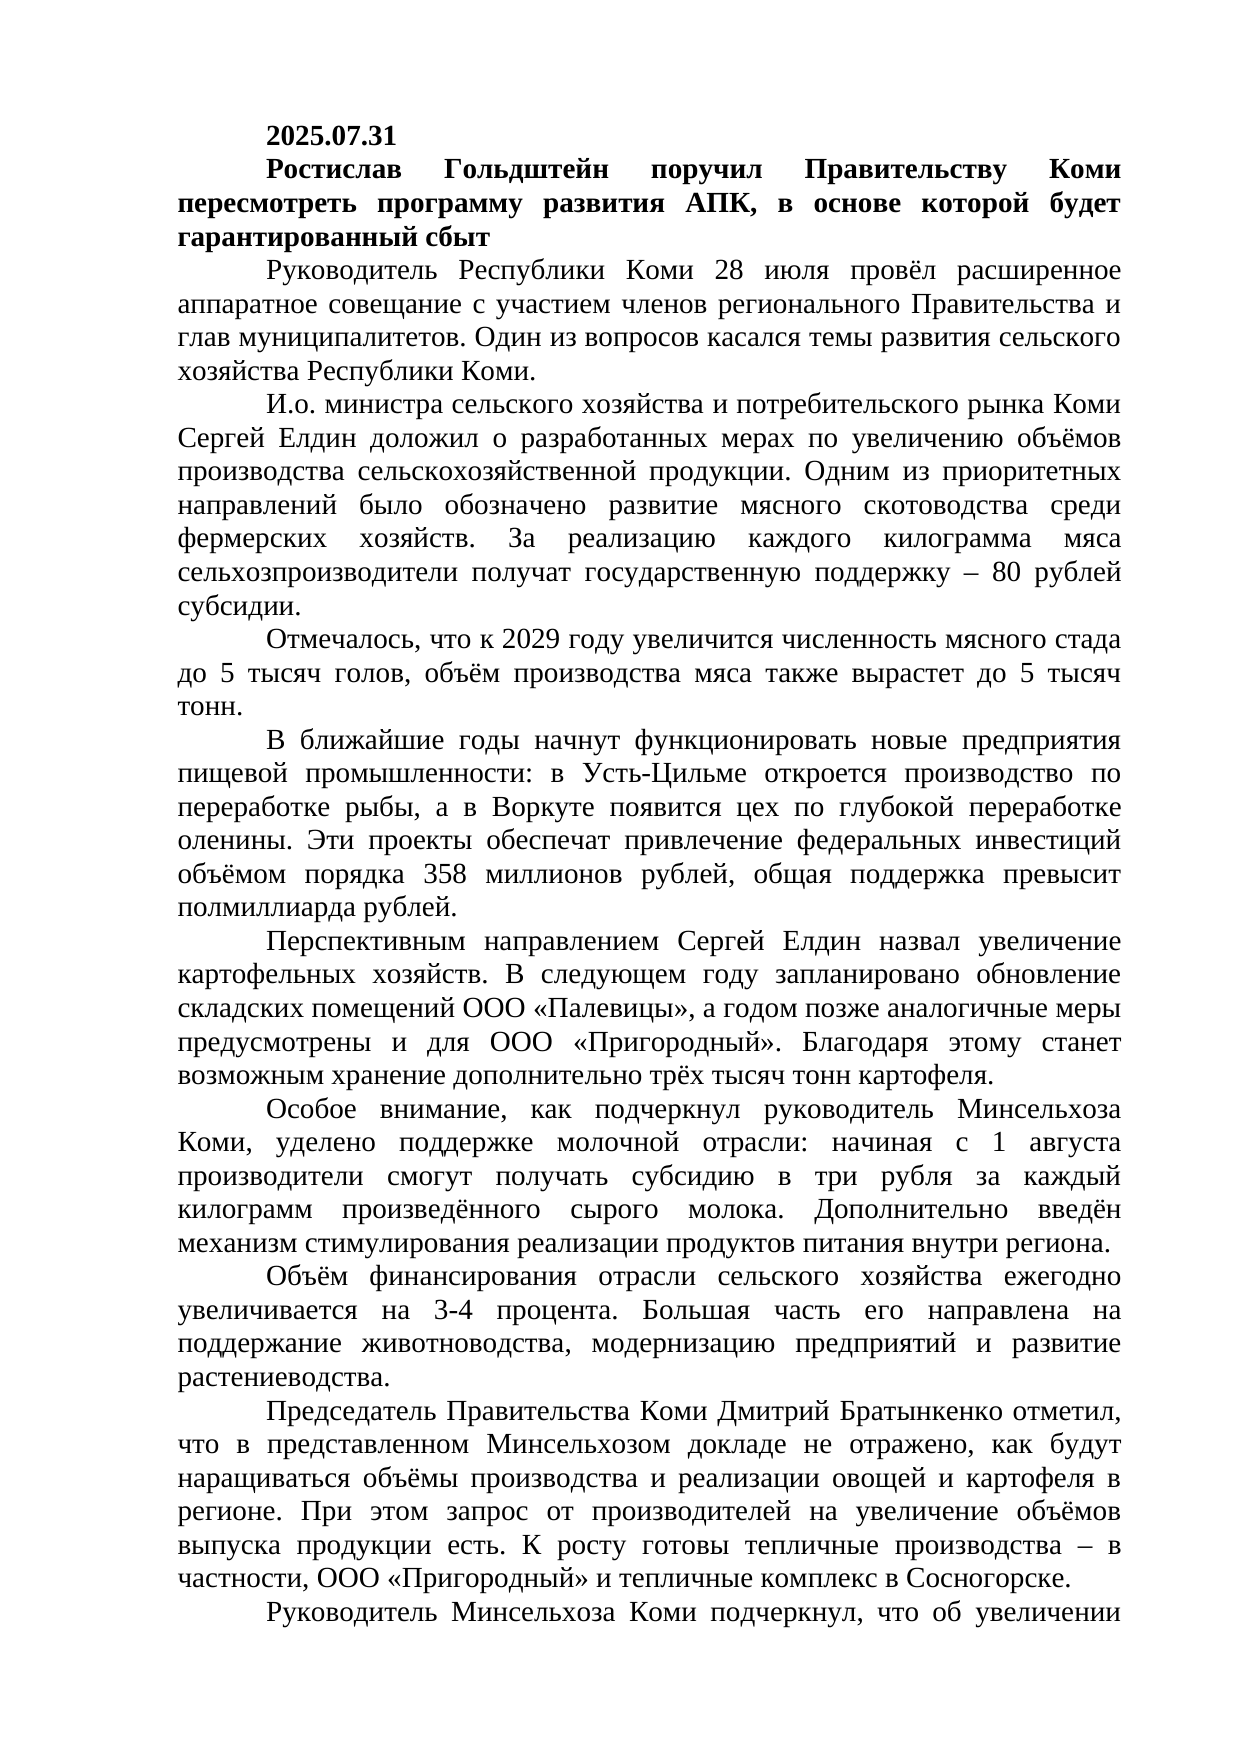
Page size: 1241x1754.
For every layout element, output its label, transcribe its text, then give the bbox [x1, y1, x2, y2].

text Руководитель Республики Коми 28 июля провёл расширенное аппаратное совещание с участием членов регионального Правительства и глав муниципалитетов. Один из вопросов касался темы развития сельского хозяйства Республики Коми. [177, 252, 1122, 386]
text И.о. министра сельского хозяйства и потребительского рынка Коми Сергей Елдин доложил о разработанных мерах по увеличению объёмов производства сельскохозяйственной продукции. Одним из приоритетных направлений было обозначено развитие мясного скотоводства среди фермерских хозяйств. За реализацию каждого килограмма мяса сельхозпроизводители получат государственную поддержку – 80 рублей субсидии. [177, 386, 1122, 621]
text Объём финансирования отрасли сельского хозяйства ежегодно увеличивается на 3-4 процента. Большая часть его направлена на поддержание животноводства, модернизацию предприятий и развитие растениеводства. [177, 1258, 1122, 1393]
text Особое внимание, как подчеркнул руководитель Минсельхоза Коми, уделено поддержке молочной отрасли: начиная с 1 августа производители смогут получать субсидию в три рубля за каждый килограмм произведённого сырого молока. Дополнительно введён механизм стимулирования реализации продуктов питания внутри региона. [177, 1091, 1122, 1258]
text В ближайшие годы начнут функционировать новые предприятия пищевой промышленности: в Усть-Цильме откроется производство по переработке рыбы, а в Воркуте появится цех по глубокой переработке оленины. Эти проекты обеспечат привлечение федеральных инвестиций объёмом порядка 358 миллионов рублей, общая поддержка превысит полмиллиарда рублей. [177, 722, 1122, 923]
text 2025.07.31 [177, 118, 1122, 152]
text Руководитель Минсельхоза Коми подчеркнул, что об увеличении [177, 1594, 1122, 1627]
text Ростислав Гольдштейн поручил Правительству Коми пересмотреть программу развития АПК, в основе которой будет гарантированный сбыт [177, 152, 1122, 252]
text Перспективным направлением Сергей Елдин назвал увеличение картофельных хозяйств. В следующем году запланировано обновление складских помещений ООО «Палевицы», а годом позже аналогичные меры предусмотрены и для ООО «Пригородный». Благодаря этому станет возможным хранение дополнительно трёх тысяч тонн картофеля. [177, 923, 1122, 1091]
text Отмечалось, что к 2029 году увеличится численность мясного стада до 5 тысяч голов, объём производства мяса также вырастет до 5 тысяч тонн. [177, 621, 1122, 722]
text Председатель Правительства Коми Дмитрий Братынкенко отметил, что в представленном Минсельхозом докладе не отражено, как будут наращиваться объёмы производства и реализации овощей и картофеля в регионе. При этом запрос от производителей на увеличение объёмов выпуска продукции есть. К росту готовы тепличные производства – в частности, ООО «Пригородный» и тепличные комплекс в Сосногорске. [177, 1393, 1122, 1594]
